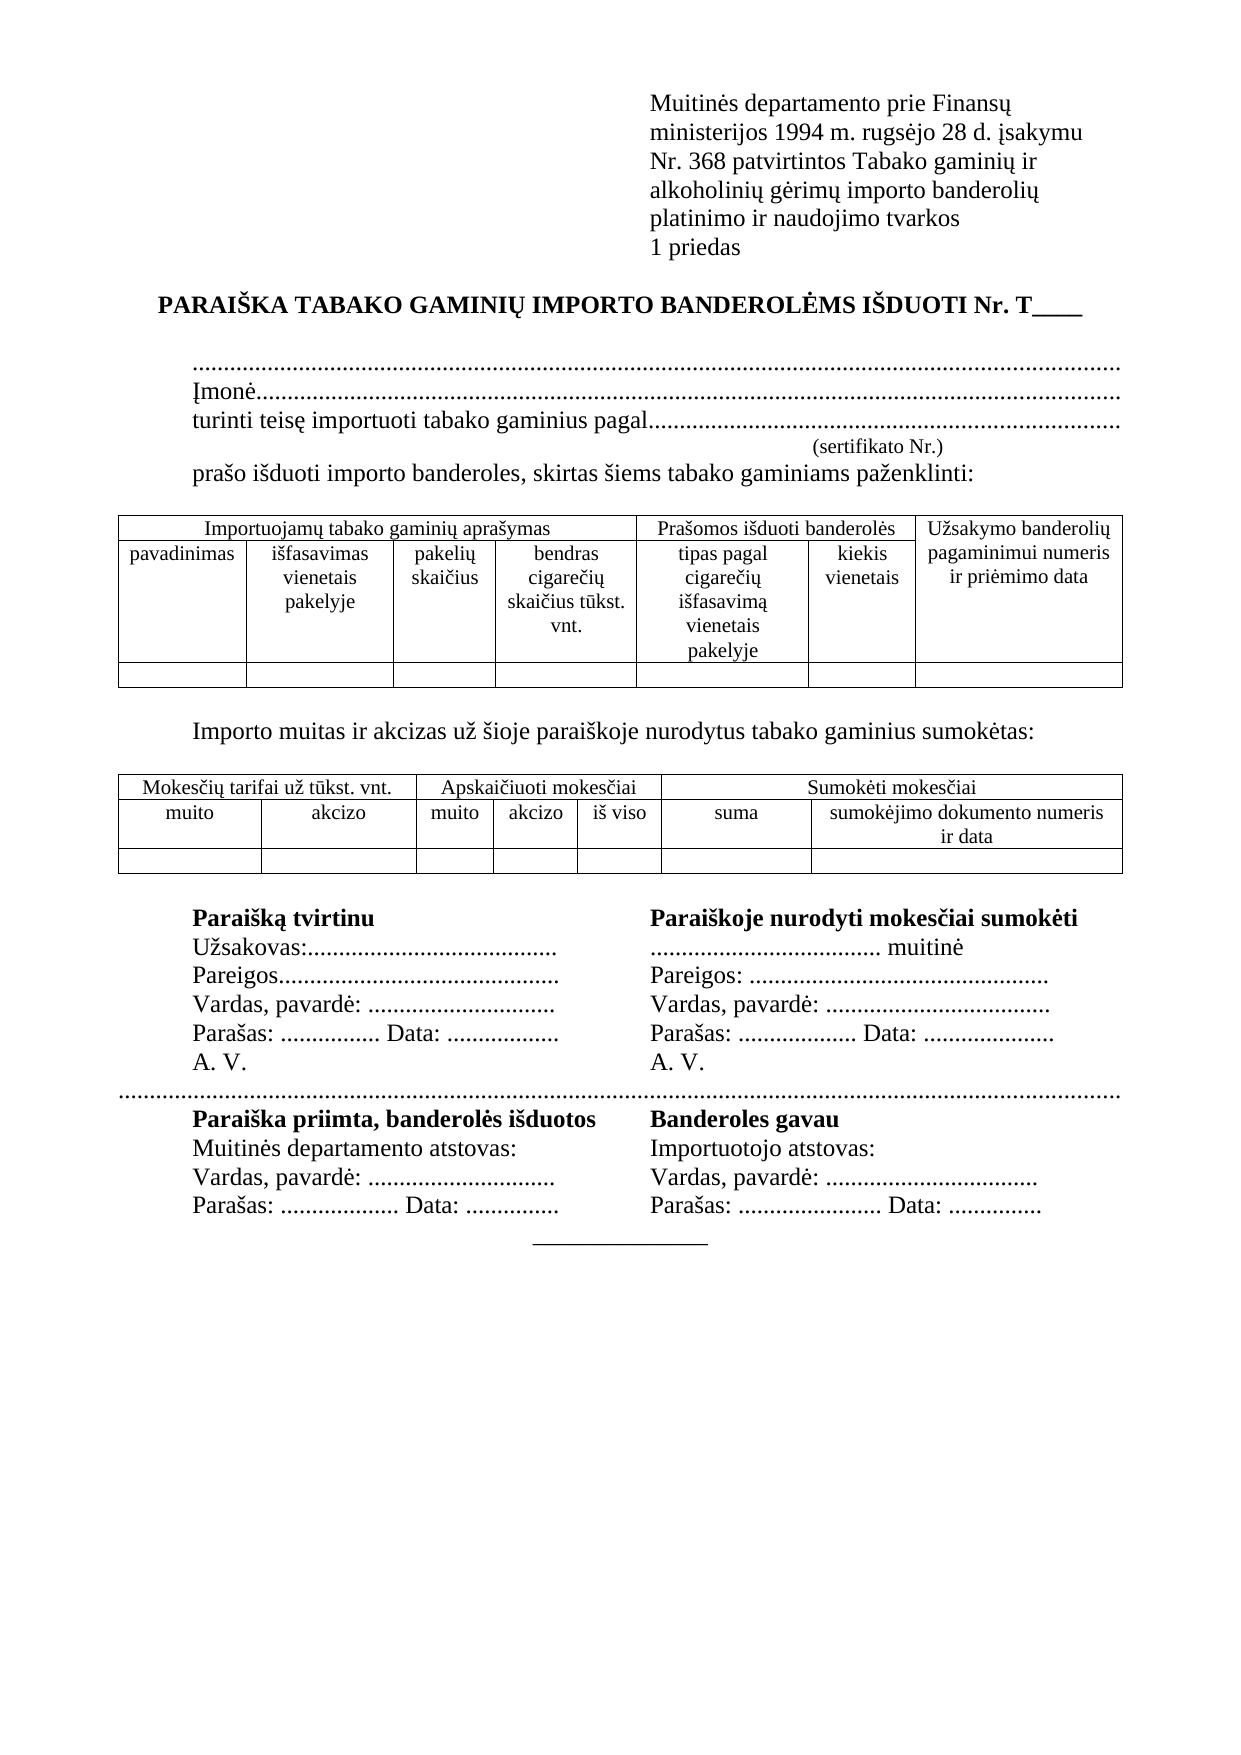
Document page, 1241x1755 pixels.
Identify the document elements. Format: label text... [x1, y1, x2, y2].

table_cell muito [417, 800, 493, 848]
table_cell išfasavimas vienetais pakelyje [247, 541, 393, 662]
table_cell [119, 663, 246, 687]
table_cell bendras cigarečių skaičius tūkst. vnt. [496, 541, 636, 662]
table_header Prašomos išduoti banderolės [637, 516, 915, 540]
text ______________ [118, 1219, 1122, 1248]
table_cell [637, 663, 808, 687]
table_header Sumokėti mokesčiai [662, 775, 1122, 799]
table_cell [578, 849, 661, 873]
table_cell [916, 663, 1122, 687]
text Muitinės departamento prie Finansų [118, 88, 1122, 117]
table_cell [119, 849, 261, 873]
table_cell [417, 849, 493, 873]
table_cell [809, 663, 915, 687]
text Muitinės departamento atstovas: Importuotojo atstovas: [118, 1133, 1122, 1162]
text Paraišką tvirtinu Paraiškoje nurodyti mokesčiai sumokėti [118, 903, 1122, 932]
text Įmonė [118, 376, 1122, 405]
table_cell kiekis vienetais [809, 541, 915, 662]
table_cell [247, 663, 393, 687]
text alkoholinių gėrimų importo banderolių [118, 175, 1122, 203]
text Importo muitas ir akcizas už šioje paraiškoje nurodytus tabako gaminius sumokėtas: [118, 716, 1122, 745]
table_header Užsakymo banderolių pagaminimui numeris ir priėmimo data [916, 516, 1122, 662]
text ministerijos 1994 m. rugsėjo 28 d. įsakymu [118, 117, 1122, 146]
table_cell [662, 849, 811, 873]
text Nr. 368 patvirtintos Tabako gaminių ir [118, 146, 1122, 175]
table_cell muito [119, 800, 261, 848]
table_cell akcizo [494, 800, 577, 848]
table_cell [262, 849, 416, 873]
table_cell suma [662, 800, 811, 848]
table_cell pavadinimas [119, 541, 246, 662]
table_cell [812, 849, 1122, 873]
table_cell tipas pagal cigarečių išfasavimą vienetais pakelyje [637, 541, 808, 662]
table_cell [496, 663, 636, 687]
table_header Apskaičiuoti mokesčiai [417, 775, 661, 799]
table_cell pakelių skaičius [394, 541, 495, 662]
text Parašas: ................... Data: ............... Parašas: ....................... Data: ............... [118, 1191, 1122, 1219]
text 1 priedas [118, 232, 1122, 261]
text platinimo ir naudojimo tvarkos [118, 203, 1122, 232]
text Vardas, pavardė: .............................. Vardas, pavardė: .................................... [118, 989, 1122, 1018]
text PARAIŠKA TABAKO GAMINIŲ IMPORTO BANDEROLĖMS IŠDUOTI Nr. T____ [118, 290, 1122, 318]
table_cell iš viso [578, 800, 661, 848]
table_cell akcizo [262, 800, 416, 848]
table_header Mokesčių tarifai už tūkst. vnt. [119, 775, 416, 799]
table_cell [494, 849, 577, 873]
text turinti teisę importuoti tabako gaminius pagal [118, 405, 1122, 433]
text Užsakovas:........................................ ..................................... muitinė [118, 932, 1122, 961]
text Paraiška priimta, banderolės išduotos Banderoles gavau [118, 1104, 1122, 1133]
table_header Importuojamų tabako gaminių aprašymas [119, 516, 636, 540]
text A. V. A. V. [118, 1047, 1122, 1076]
text Parašas: ................ Data: .................. Parašas: ................... Data: ..................... [118, 1018, 1122, 1047]
table_cell sumokėjimo dokumento numeris ir data [812, 800, 1122, 848]
text Pareigos............................................. Pareigos: ................................................ [118, 961, 1122, 989]
text (sertifikato Nr.) [118, 433, 1122, 458]
table_cell [394, 663, 495, 687]
text Vardas, pavardė: .............................. Vardas, pavardė: .................................. [118, 1162, 1122, 1191]
text prašo išduoti importo banderoles, skirtas šiems tabako gaminiams paženklinti: [118, 458, 1122, 486]
